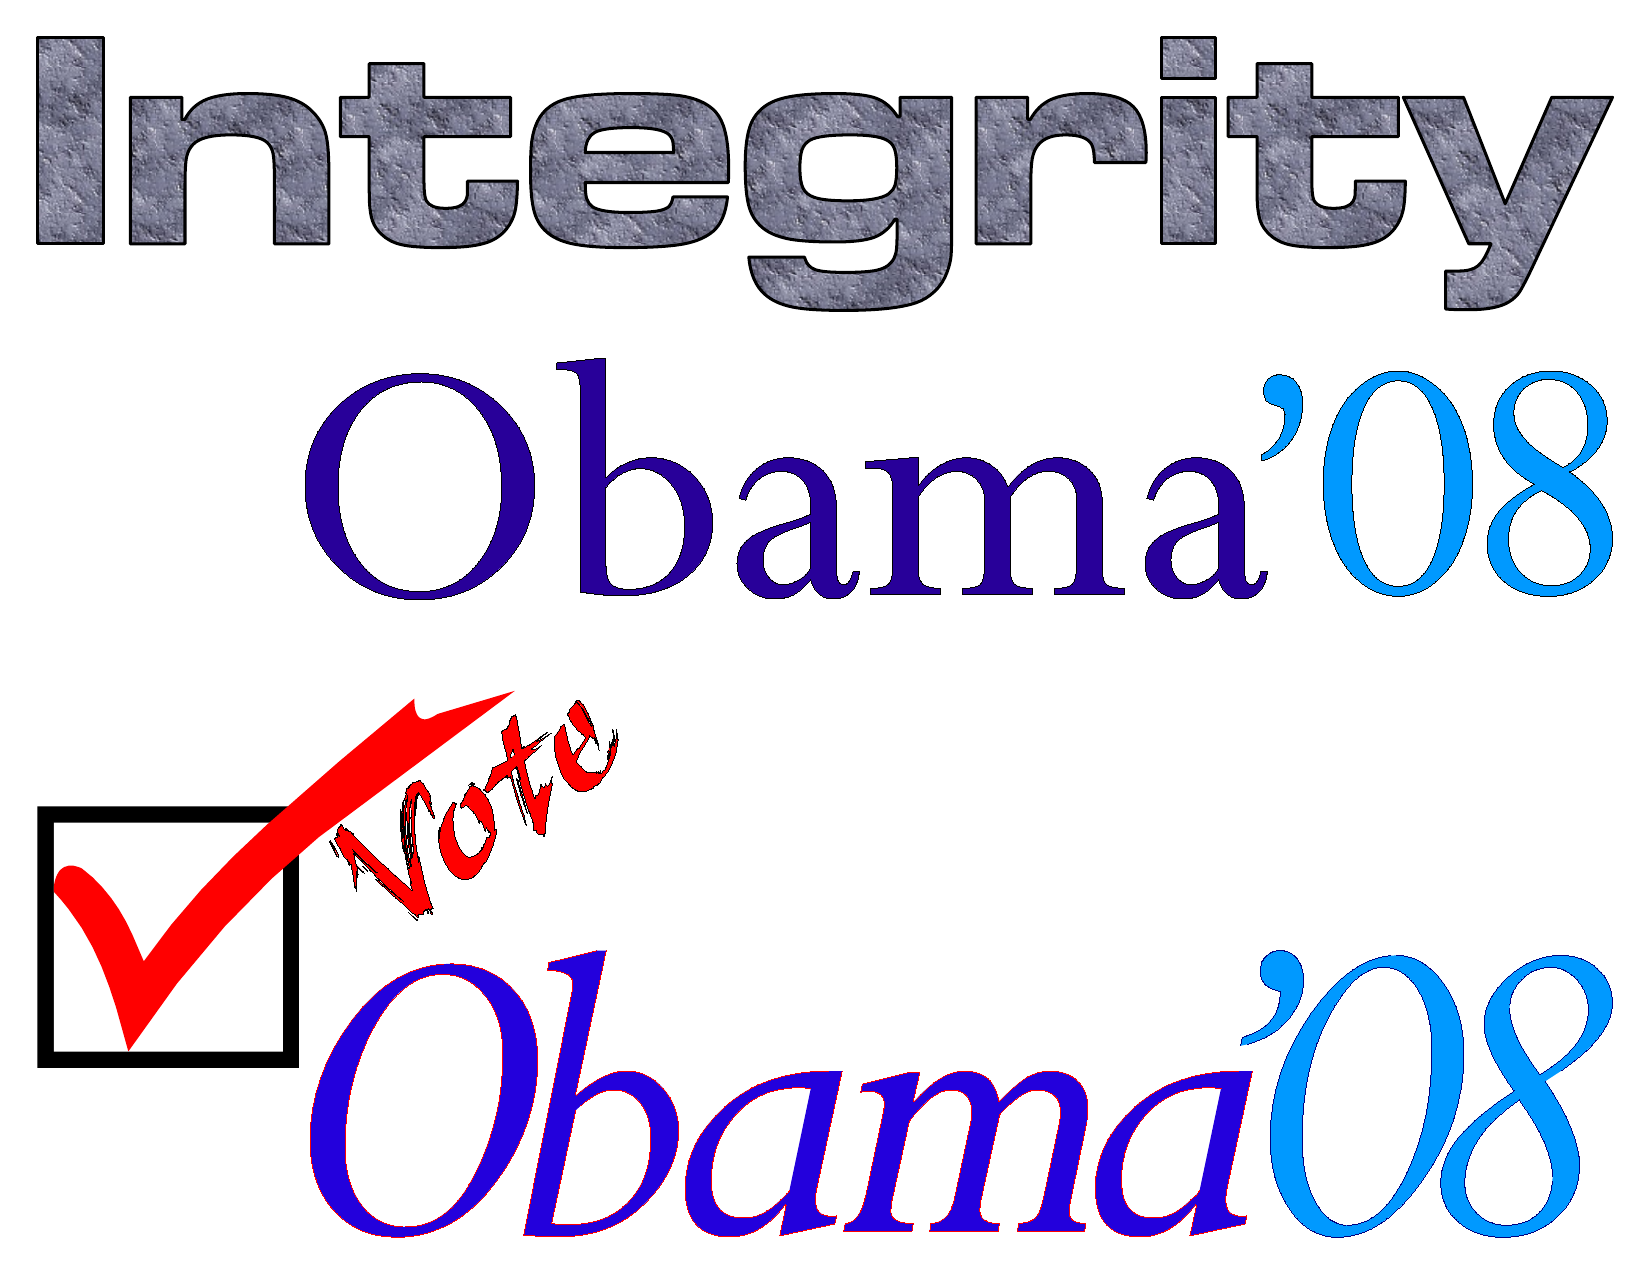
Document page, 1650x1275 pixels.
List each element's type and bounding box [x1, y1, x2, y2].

picture [1163, 99, 1214, 242]
picture [533, 96, 727, 246]
picture [342, 66, 515, 246]
picture [1230, 66, 1403, 246]
picture [1407, 99, 1609, 308]
picture [39, 39, 102, 242]
picture [1163, 39, 1214, 77]
picture [978, 96, 1144, 242]
picture [132, 96, 327, 242]
picture [747, 96, 950, 308]
